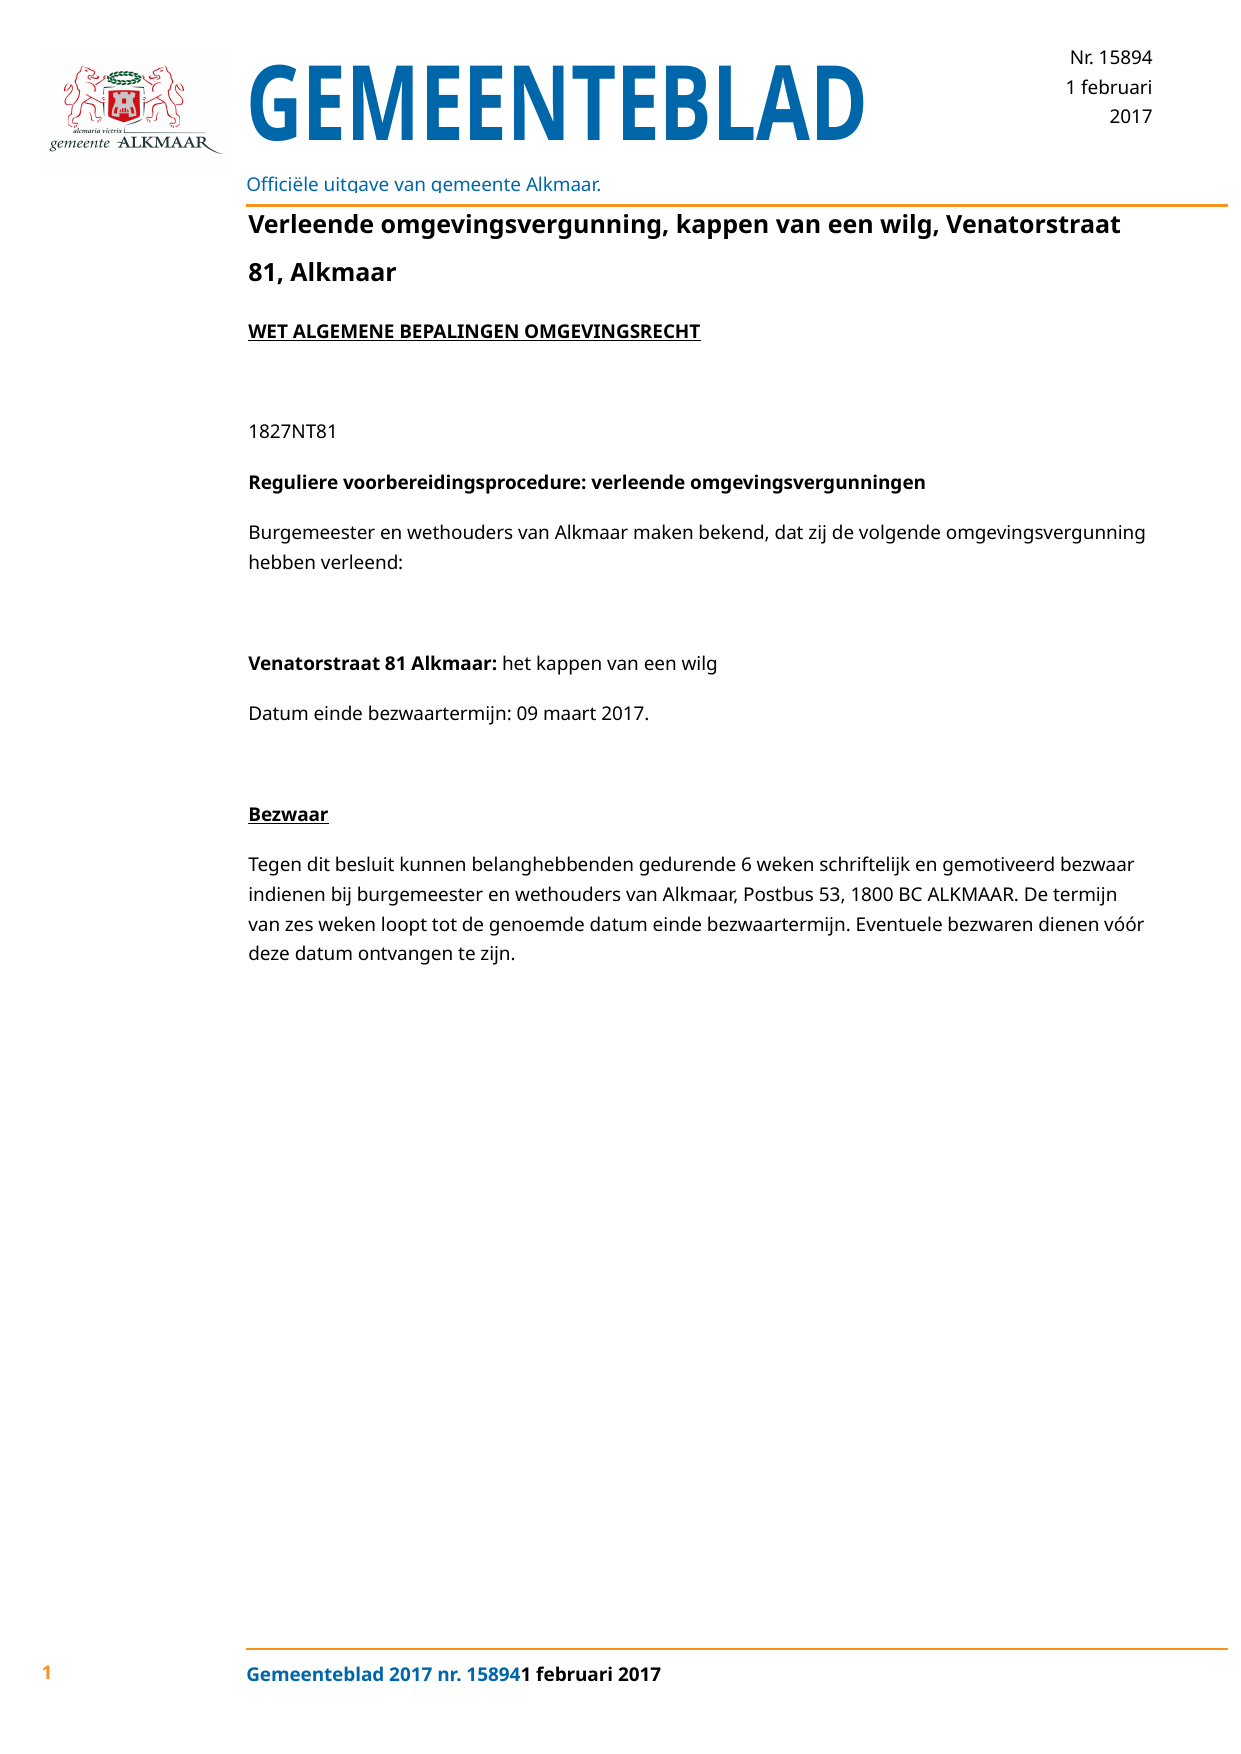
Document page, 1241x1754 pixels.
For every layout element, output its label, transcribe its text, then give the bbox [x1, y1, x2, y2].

text Verleende omgevingsvergunning, kappen van een wilg, Venatorstraat 81, Alkmaar [248, 207, 1152, 288]
text 1827NT81 [248, 419, 1152, 444]
text WET ALGEMENE BEPALINGEN OMGEVINGSRECHT [248, 318, 1152, 344]
text Datum einde bezwaartermijn: 09 maart 2017. [248, 700, 1152, 726]
picture [41, 47, 231, 172]
text Venatorstraat 81 Alkmaar: het kappen van een wilg [248, 650, 1152, 676]
text Tegen dit besluit kunnen belanghebbenden gedurende 6 weken schriftelijk en gemotiveerd bezwaar indienen bij burgemeester en wethouders van Alkmaar, Postbus 53, 1800 BC ALKMAAR. De termijn van zes weken loopt tot de genoemde datum einde bezwaartermijn. Eventuele bezwaren dienen vóór deze datum ontvangen te zijn. [248, 852, 1152, 966]
text Reguliere voorbereidingsprocedure: verleende omgevingsvergunningen [248, 469, 1152, 495]
text Bezwaar [248, 801, 1152, 827]
text Burgemeester en wethouders van Alkmaar maken bekend, dat zij de volgende omgevingsvergunning hebben verleend: [248, 519, 1152, 575]
